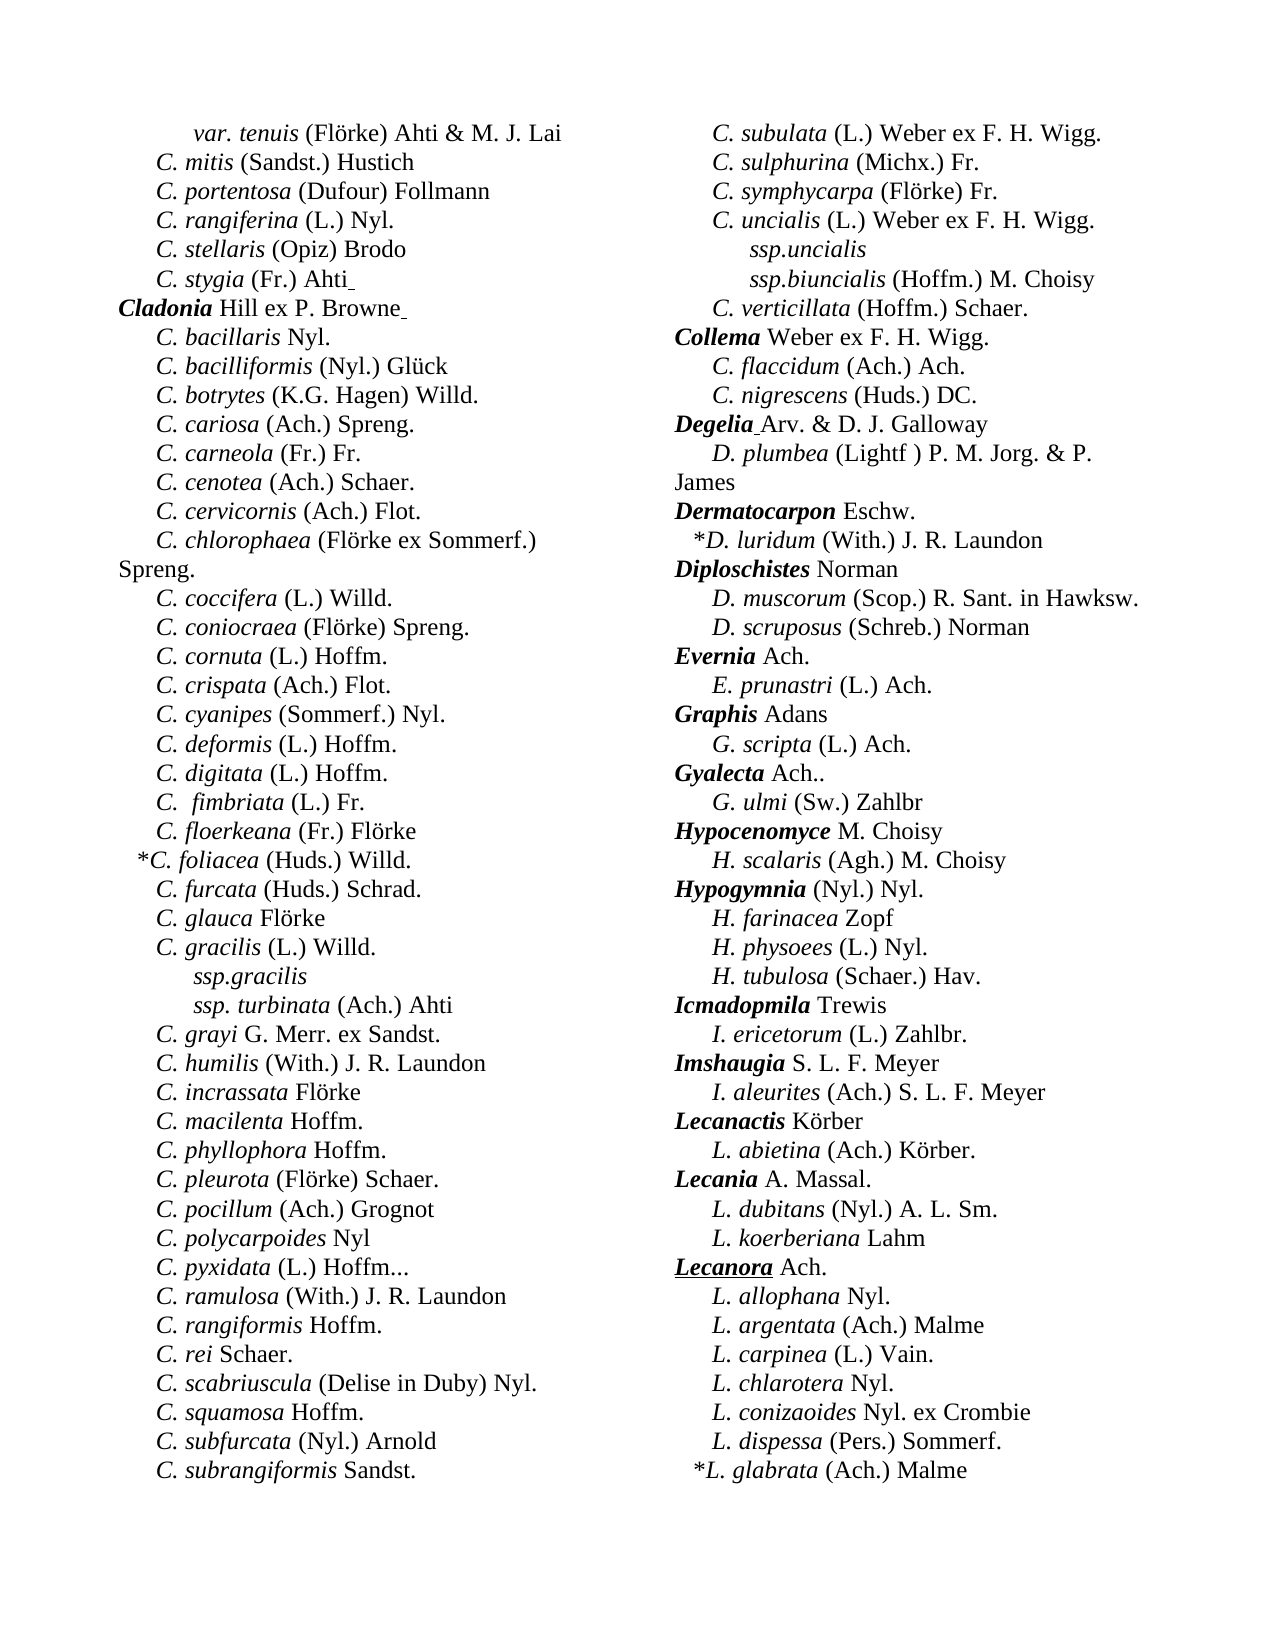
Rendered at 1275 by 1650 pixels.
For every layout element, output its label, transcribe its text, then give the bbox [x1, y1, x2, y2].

text H. physoees (L.) Nyl. [674, 932, 1157, 961]
text L. chlarotera Nyl. [674, 1368, 1157, 1397]
text *D. luridum (With.) J. R. Laundon [674, 525, 1157, 554]
text G. scripta (L.) Ach. [674, 728, 1157, 757]
text Collema Weber ex F. H. Wigg. [674, 322, 1157, 351]
text C. floerkeana (Fr.) Flörke [118, 816, 601, 845]
text L. carpinea (L.) Vain. [674, 1339, 1157, 1368]
text C. rei Schaer. [118, 1339, 601, 1368]
text D. plumbea (Lightf ) P. M. Jorg. & P. James [674, 438, 1157, 496]
text L. conizaoides Nyl. ex Crombie [674, 1397, 1157, 1426]
text C. stellaris (Opiz) Brodo [118, 234, 601, 263]
text *L. glabrata (Ach.) Malme [674, 1455, 1157, 1484]
text ssp.gracilis [193, 961, 601, 990]
text C. coccifera (L.) Willd. [118, 583, 601, 612]
text C. digitata (L.) Hoffm. [118, 757, 601, 787]
text C. flaccidum (Ach.) Ach. [674, 351, 1157, 380]
text C. furcata (Huds.) Schrad. [118, 874, 601, 903]
text ssp.uncialis [674, 234, 1157, 263]
text C. fimbriata (L.) Fr. [118, 787, 601, 816]
text C. nigrescens (Huds.) DC. [674, 380, 1157, 409]
text Graphis Adans [674, 699, 1157, 728]
text C. deformis (L.) Hoffm. [118, 728, 601, 757]
text Cladonia Hill ex P. Browne [118, 292, 601, 322]
text I. ericetorum (L.) Zahlbr. [674, 1019, 1157, 1048]
text L. allophana Nyl. [674, 1281, 1157, 1310]
text C. coniocraea (Flörke) Spreng. [118, 612, 601, 641]
text I. aleurites (Ach.) S. L. F. Meyer [674, 1077, 1157, 1106]
text H. farinacea Zopf [674, 903, 1157, 932]
text C. cariosa (Ach.) Spreng. [118, 409, 601, 438]
text C. glauca Flörke [118, 903, 601, 932]
text E. prunastri (L.) Ach. [674, 670, 1157, 699]
text C. phyllophora Hoffm. [118, 1135, 601, 1164]
text Lecanactis Körber [674, 1106, 1157, 1135]
text G. ulmi (Sw.) Zahlbr [674, 787, 1157, 816]
text L. dubitans (Nyl.) A. L. Sm. [674, 1193, 1157, 1222]
text C. chlorophaea (Flörke ex Sommerf.) Spreng. [118, 525, 601, 583]
text Degelia Arv. & D. J. Galloway [674, 409, 1157, 438]
text C. pleurota (Flörke) Schaer. [118, 1164, 601, 1193]
text Imshaugia S. L. F. Meyer [674, 1048, 1157, 1077]
text C. cenotea (Ach.) Schaer. [118, 467, 601, 496]
text C. pyxidata (L.) Hoffm... [118, 1252, 601, 1281]
text C. rangiferina (L.) Nyl. [118, 205, 601, 234]
text C. stygia (Fr.) Ahti [118, 263, 601, 292]
text L. dispessa (Pers.) Sommerf. [674, 1426, 1157, 1455]
text C. gracilis (L.) Willd. [118, 932, 601, 961]
text Evernia Ach. [674, 641, 1157, 670]
text D. scruposus (Schreb.) Norman [674, 612, 1157, 641]
text Hypocenomyce M. Choisy [674, 816, 1157, 845]
text L. argentata (Ach.) Malme [674, 1310, 1157, 1339]
text C. crispata (Ach.) Flot. [118, 670, 601, 699]
text C. rangiformis Hoffm. [118, 1310, 601, 1339]
text Gyalecta Ach.. [674, 757, 1157, 787]
text C. incrassata Flörke [118, 1077, 601, 1106]
text Dermatocarpon Eschw. [674, 496, 1157, 525]
text C. carneola (Fr.) Fr. [118, 438, 601, 467]
text C. squamosa Hoffm. [118, 1397, 601, 1426]
text H. tubulosa (Schaer.) Hav. [674, 961, 1157, 990]
text Lecania A. Massal. [674, 1164, 1157, 1193]
text C. humilis (With.) J. R. Laundon [118, 1048, 601, 1077]
text C. subulata (L.) Weber ex F. H. Wigg. [674, 118, 1157, 147]
text C. uncialis (L.) Weber ex F. H. Wigg. [674, 205, 1157, 234]
text D. muscorum (Scop.) R. Sant. in Hawksw. [674, 583, 1157, 612]
text C. bacillaris Nyl. [118, 322, 601, 351]
text Icmadopmila Trewis [674, 990, 1157, 1019]
text C. subrangiformis Sandst. [118, 1455, 601, 1484]
text *C. foliacea (Huds.) Willd. [118, 845, 601, 874]
text Lecanora Ach. [674, 1252, 1157, 1281]
text C. ramulosa (With.) J. R. Laundon [118, 1281, 601, 1310]
text C. scabriuscula (Delise in Duby) Nyl. [118, 1368, 601, 1397]
text C. macilenta Hoffm. [118, 1106, 601, 1135]
text C. pocillum (Ach.) Grognot [118, 1193, 601, 1222]
text ssp.biuncialis (Hoffm.) M. Choisy [674, 263, 1157, 292]
text L. koerberiana Lahm [674, 1222, 1157, 1252]
text C. grayi G. Merr. ex Sandst. [118, 1019, 601, 1048]
text C. cervicornis (Ach.) Flot. [118, 496, 601, 525]
text Diploschistes Norman [674, 554, 1157, 583]
text C. mitis (Sandst.) Hustich [118, 147, 601, 176]
text L. abietina (Ach.) Körber. [674, 1135, 1157, 1164]
text ssp. turbinata (Ach.) Ahti [193, 990, 601, 1019]
text var. tenuis (Flörke) Ahti & M. J. Lai [118, 118, 601, 147]
text C. verticillata (Hoffm.) Schaer. [674, 292, 1157, 322]
text C. subfurcata (Nyl.) Arnold [118, 1426, 601, 1455]
text C. sulphurina (Michx.) Fr. [674, 147, 1157, 176]
text Hypogymnia (Nyl.) Nyl. [674, 874, 1157, 903]
text H. scalaris (Agh.) M. Choisy [674, 845, 1157, 874]
text C. symphycarpa (Flörke) Fr. [674, 176, 1157, 205]
text C. cyanipes (Sommerf.) Nyl. [118, 699, 601, 728]
text C. polycarpoides Nyl [118, 1222, 601, 1252]
text C. bacilliformis (Nyl.) Glück [118, 351, 601, 380]
text C. botrytes (K.G. Hagen) Willd. [118, 380, 601, 409]
text C. cornuta (L.) Hoffm. [118, 641, 601, 670]
text C. portentosa (Dufour) Follmann [118, 176, 601, 205]
